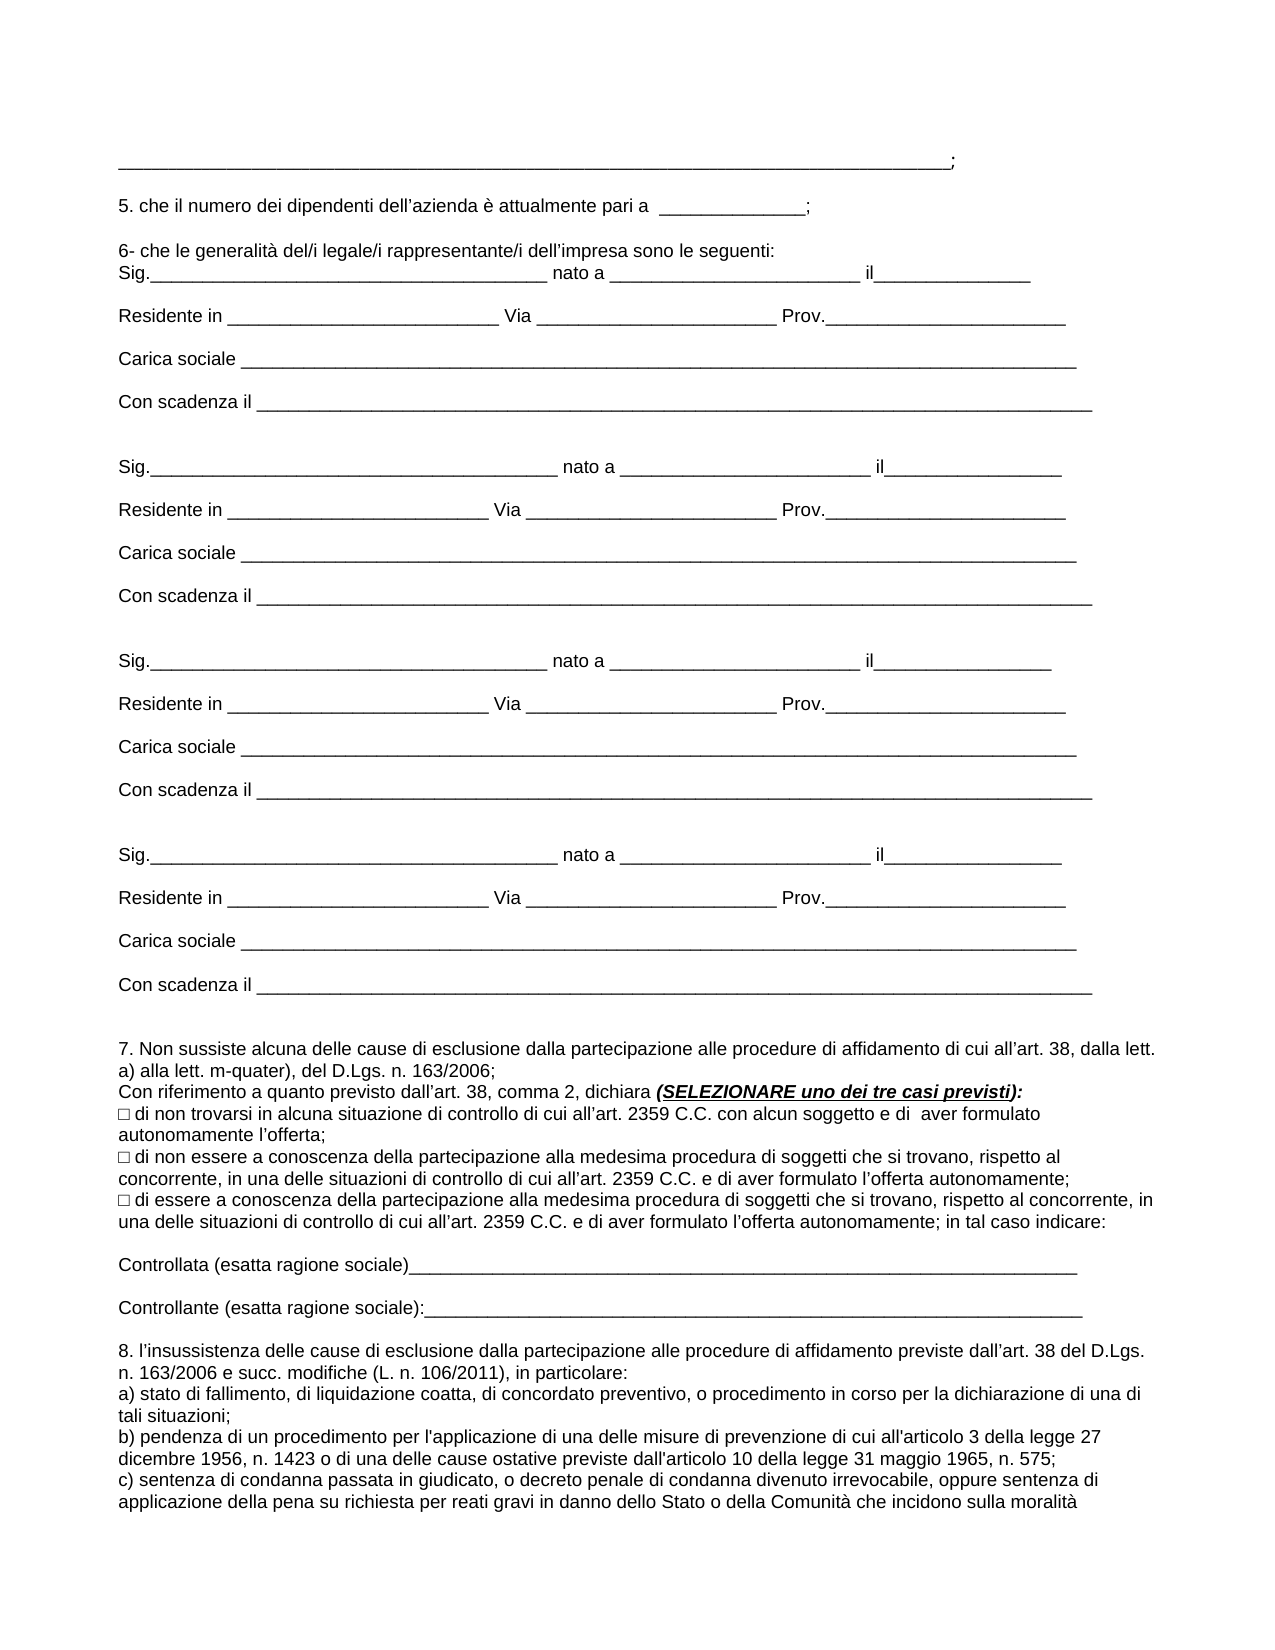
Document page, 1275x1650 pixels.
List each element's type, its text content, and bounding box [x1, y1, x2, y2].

text Carica sociale ________________________________________________________________________________ [118, 348, 1157, 369]
text Sig.______________________________________ nato a ________________________ il_________________ [118, 650, 1157, 671]
text Residente in __________________________ Via _______________________ Prov._______________________ [118, 305, 1157, 326]
text Residente in _________________________ Via ________________________ Prov._______________________ [118, 887, 1157, 909]
text Con scadenza il ________________________________________________________________________________ [118, 973, 1157, 995]
text Carica sociale ________________________________________________________________________________ [118, 930, 1157, 952]
text Con scadenza il ________________________________________________________________________________ [118, 585, 1157, 607]
text □ di non trovarsi in alcuna situazione di controllo di cui all’art. 2359 C.C. con alcun soggetto e di aver formulato autonomamente l’offerta; [118, 1103, 1157, 1146]
text b) pendenza di un procedimento per l'applicazione di una delle misure di prevenzione di cui all'articolo 3 della legge 27 dicembre 1956, n. 1423 o di una delle cause ostative previste dall'articolo 10 della legge 31 maggio 1965, n. 575; [118, 1426, 1157, 1469]
text 6- che le generalità del/i legale/i rappresentante/i dell’impresa sono le seguenti: [118, 240, 1157, 262]
text Con riferimento a quanto previsto dall’art. 38, comma 2, dichiara (SELEZIONARE uno dei tre casi previsti): [118, 1081, 1157, 1103]
text Con scadenza il ________________________________________________________________________________ [118, 391, 1157, 413]
text ____________________________________________________________________________________________________; [118, 148, 1157, 173]
text 5. che il numero dei dipendenti dell’azienda è attualmente pari a ______________; [118, 195, 1157, 216]
text Carica sociale ________________________________________________________________________________ [118, 542, 1157, 564]
text Sig._______________________________________ nato a ________________________ il_________________ [118, 844, 1157, 866]
text Carica sociale ________________________________________________________________________________ [118, 736, 1157, 758]
text 8. l’insussistenza delle cause di esclusione dalla partecipazione alle procedure di affidamento previste dall’art. 38 del D.Lgs. n. 163/2006 e succ. modifiche (L. n. 106/2011), in particolare: [118, 1340, 1157, 1383]
text Sig._______________________________________ nato a ________________________ il_________________ [118, 456, 1157, 477]
text Sig.______________________________________ nato a ________________________ il_______________ [118, 262, 1157, 283]
text Controllata (esatta ragione sociale)________________________________________________________________ [118, 1254, 1157, 1275]
text Controllante (esatta ragione sociale):_______________________________________________________________ [118, 1297, 1157, 1318]
text Residente in _________________________ Via ________________________ Prov._______________________ [118, 499, 1157, 521]
text □ di essere a conoscenza della partecipazione alla medesima procedura di soggetti che si trovano, rispetto al concorrente, in una delle situazioni di controllo di cui all’art. 2359 C.C. e di aver formulato l’offerta autonomamente; in tal caso indicare: [118, 1189, 1157, 1232]
text Con scadenza il ________________________________________________________________________________ [118, 779, 1157, 801]
text Residente in _________________________ Via ________________________ Prov._______________________ [118, 693, 1157, 714]
text c) sentenza di condanna passata in giudicato, o decreto penale di condanna divenuto irrevocabile, oppure sentenza di applicazione della pena su richiesta per reati gravi in danno dello Stato o della Comunità che incidono sulla moralità [118, 1469, 1157, 1512]
text □ di non essere a conoscenza della partecipazione alla medesima procedura di soggetti che si trovano, rispetto al concorrente, in una delle situazioni di controllo di cui all’art. 2359 C.C. e di aver formulato l’offerta autonomamente; [118, 1146, 1157, 1189]
text a) stato di fallimento, di liquidazione coatta, di concordato preventivo, o procedimento in corso per la dichiarazione di una di tali situazioni; [118, 1383, 1157, 1426]
text 7. Non sussiste alcuna delle cause di esclusione dalla partecipazione alle procedure di affidamento di cui all’art. 38, dalla lett. a) alla lett. m-quater), del D.Lgs. n. 163/2006; [118, 1038, 1157, 1081]
